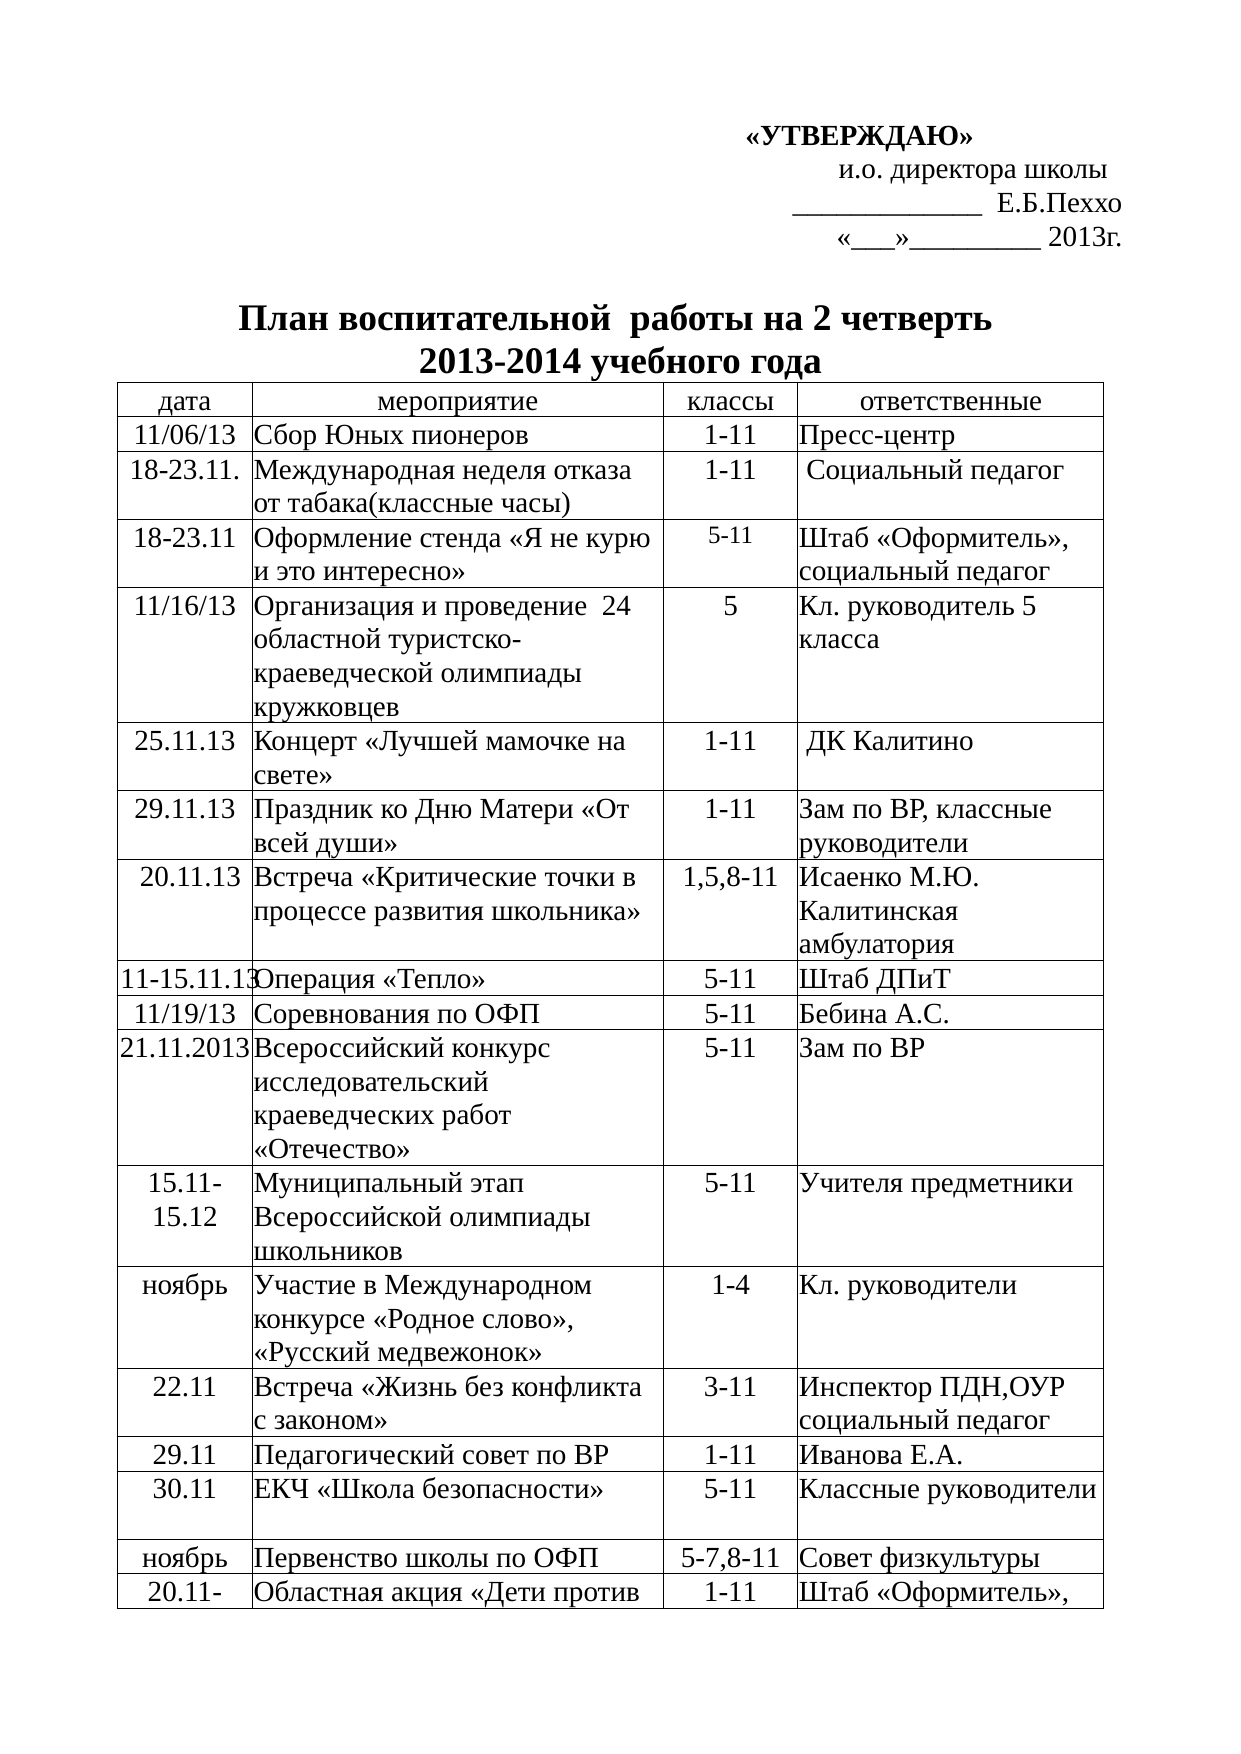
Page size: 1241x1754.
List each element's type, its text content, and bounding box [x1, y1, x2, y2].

table_cell Праздник ко Дню Матери «От всей души» [253, 791, 663, 858]
table_cell Зам по ВР, классные руководители [798, 791, 1103, 858]
table_cell 1-11 [664, 417, 797, 451]
table_cell 29.11.13 [118, 791, 252, 858]
table_cell ДК Калитино [798, 723, 1103, 790]
table_header ответственные [798, 383, 1103, 416]
table_header дата [118, 383, 252, 416]
table_cell Социальный педагог [798, 452, 1103, 519]
text «УТВЕРЖДАЮ» [118, 118, 1122, 152]
table_cell Инспектор ПДН,ОУР социальный педагог [798, 1369, 1103, 1436]
table_cell 5 [664, 588, 797, 722]
table_cell 3-11 [664, 1369, 797, 1436]
table_cell 29.11 [118, 1437, 252, 1471]
table_cell 5-11 [664, 520, 797, 587]
table_cell Штаб ДПиТ [798, 961, 1103, 995]
table_cell ноябрь [118, 1267, 252, 1368]
table_cell Кл. руководитель 5 класса [798, 588, 1103, 722]
text 2013-2014 учебного года [118, 338, 1122, 382]
table_cell 1,5,8-11 [664, 860, 797, 960]
table_cell 1-11 [664, 791, 797, 858]
table_cell ноябрь [118, 1540, 252, 1573]
table_cell 25.11.13 [118, 723, 252, 790]
table_cell Иванова Е.А. [798, 1437, 1103, 1471]
table_cell 06.11.13 [118, 417, 252, 451]
table_cell Организация и проведение 24 областной туристско-краеведческой олимпиады кружковцев [253, 588, 663, 722]
text _____________ Е.Б.Пеххо [118, 185, 1122, 219]
table_cell 21.11.2013 [118, 1030, 252, 1164]
table_cell 5-11 [664, 1166, 797, 1266]
table_cell Оформление стенда «Я не курю и это интересно» [253, 520, 663, 587]
table_cell Сбор Юных пионеров [253, 417, 663, 451]
table_cell ЕКЧ «Школа безопасности» [253, 1472, 663, 1539]
table_cell 5-7,8-11 [664, 1540, 797, 1573]
table_cell 1-11 [664, 452, 797, 519]
table_cell 19.11.13 [118, 996, 252, 1029]
table_cell 5-11 [664, 961, 797, 995]
table_cell Классные руководители [798, 1472, 1103, 1539]
table_cell Всероссийский конкурс исследовательский краеведческих работ «Отечество» [253, 1030, 663, 1164]
table_cell Областная акция «Дети против [253, 1574, 663, 1608]
table_header мероприятие [253, 383, 663, 416]
text и.о. директора школы [118, 152, 1122, 185]
text План воспитательной работы на 2 четверть [118, 295, 1122, 338]
table_cell 20.11.13 [118, 860, 252, 960]
table_cell Концерт «Лучшей мамочке на свете» [253, 723, 663, 790]
table_cell 5-11 [664, 1472, 797, 1539]
table_cell Зам по ВР [798, 1030, 1103, 1164]
table_cell Встреча «Жизнь без конфликта с законом» [253, 1369, 663, 1436]
table_cell Первенство школы по ОФП [253, 1540, 663, 1573]
table_cell 18-23.11. [118, 452, 252, 519]
table_cell Встреча «Критические точки в процессе развития школьника» [253, 860, 663, 960]
table_cell 11-15.11.13 [118, 961, 252, 995]
table_cell Участие в Международном конкурсе «Родное слово», «Русский медвежонок» [253, 1267, 663, 1368]
table_cell Муниципальный этап Всероссийской олимпиады школьников [253, 1166, 663, 1266]
table_cell Учителя предметники [798, 1166, 1103, 1266]
table_cell Кл. руководители [798, 1267, 1103, 1368]
table_header классы [664, 383, 797, 416]
table_cell Педагогический совет по ВР [253, 1437, 663, 1471]
table_cell 5-11 [664, 1030, 797, 1164]
table_cell 22.11 [118, 1369, 252, 1436]
table_cell 5-11 [664, 996, 797, 1029]
table_cell Штаб «Оформитель», социальный педагог [798, 520, 1103, 587]
table_cell Международная неделя отказа от табака(классные часы) [253, 452, 663, 519]
table_cell Штаб «Оформитель», [798, 1574, 1103, 1608]
table_cell Исаенко М.Ю. Калитинская амбулатория [798, 860, 1103, 960]
table_cell Пресс-центр [798, 417, 1103, 451]
table_cell Бебина А.С. [798, 996, 1103, 1029]
table_cell 16.11.13 [118, 588, 252, 722]
table_cell 1-11 [664, 1437, 797, 1471]
table_cell 15.11-15.12 [118, 1166, 252, 1266]
table_cell 1-4 [664, 1267, 797, 1368]
table_cell 18-23.11 [118, 520, 252, 587]
table_cell 30.11 [118, 1472, 252, 1539]
table_cell Соревнования по ОФП [253, 996, 663, 1029]
table_cell Операция «Тепло» [253, 961, 663, 995]
text «___»_________ 2013г. [118, 219, 1122, 252]
table_cell 1-11 [664, 723, 797, 790]
table_cell Совет физкультуры [798, 1540, 1103, 1573]
table_cell 1-11 [664, 1574, 797, 1608]
table_cell 20.11- [118, 1574, 252, 1608]
